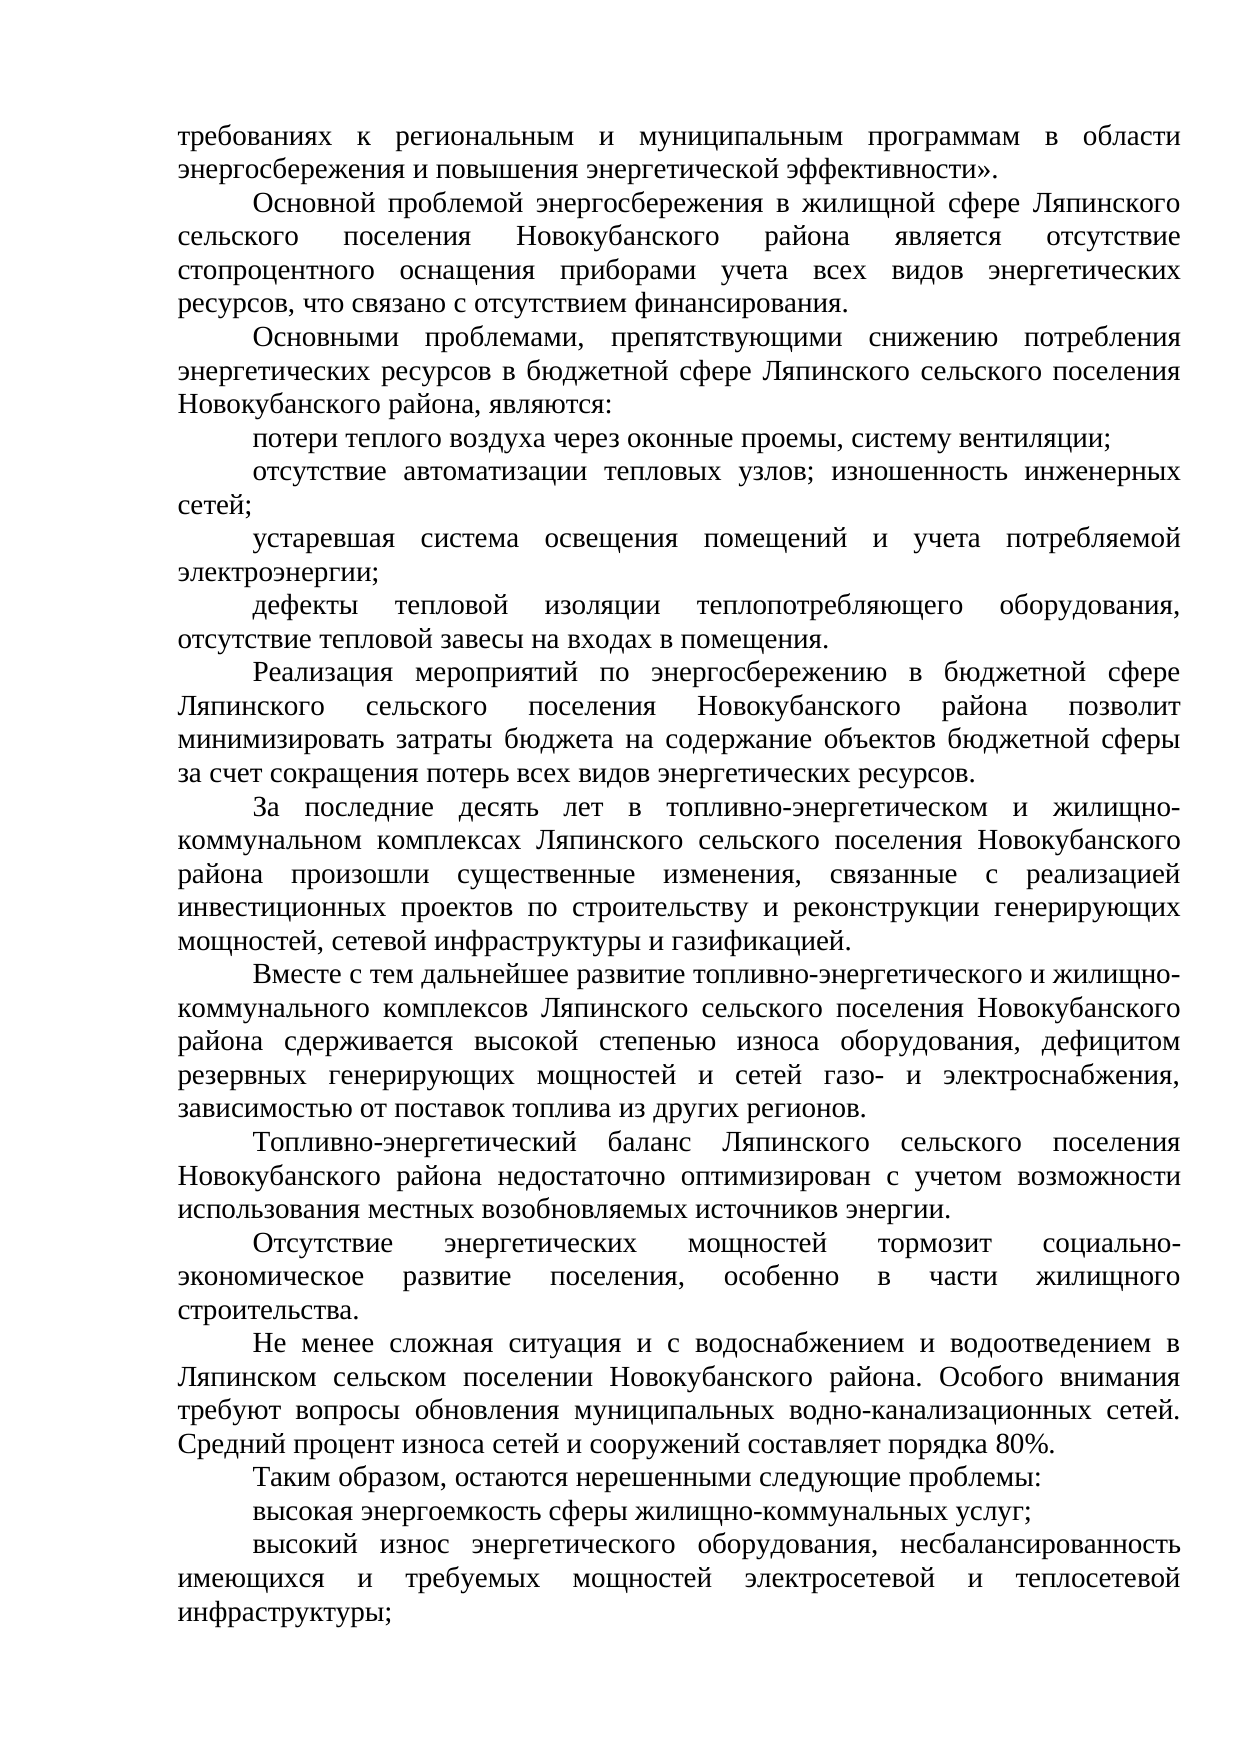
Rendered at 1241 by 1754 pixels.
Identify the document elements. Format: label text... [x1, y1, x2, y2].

text Не менее сложная ситуация и с водоснабжением и водоотведением в Ляпинском сельском поселении Новокубанского района. Особого внимания требуют вопросы обновления муниципальных водно-канализационных сетей. Средний процент износа сетей и сооружений составляет порядка 80%. [177, 1326, 1181, 1460]
text устаревшая система освещения помещений и учета потребляемой электроэнергии; [177, 521, 1181, 588]
text За последние десять лет в топливно-энергетическом и жилищно-коммунальном комплексах Ляпинского сельского поселения Новокубанского района произошли существенные изменения, связанные с реализацией инвестиционных проектов по строительству и реконструкции генерирующих мощностей, сетевой инфраструктуры и газификацией. [177, 789, 1181, 957]
text высокая энергоемкость сферы жилищно-коммунальных услуг; [177, 1493, 1181, 1527]
text Вместе с тем дальнейшее развитие топливно-энергетического и жилищно-коммунального комплексов Ляпинского сельского поселения Новокубанского района сдерживается высокой степенью износа оборудования, дефицитом резервных генерирующих мощностей и сетей газо- и электроснабжения, зависимостью от поставок топлива из других регионов. [177, 957, 1181, 1124]
text потери теплого воздуха через оконные проемы, систему вентиляции; [177, 420, 1181, 453]
text Таким образом, остаются нерешенными следующие проблемы: [177, 1460, 1181, 1493]
text отсутствие автоматизации тепловых узлов; изношенность инженерных сетей; [177, 453, 1181, 521]
text высокий износ энергетического оборудования, несбалансированность имеющихся и требуемых мощностей электросетевой и теплосетевой инфраструктуры; [177, 1527, 1181, 1627]
text Основными проблемами, препятствующими снижению потребления энергетических ресурсов в бюджетной сфере Ляпинского сельского поселения Новокубанского района, являются: [177, 319, 1181, 420]
text требованиях к региональным и муниципальным программам в области энергосбережения и повышения энергетической эффективности». [177, 118, 1181, 185]
text Отсутствие энергетических мощностей тормозит социально-экономическое развитие поселения, особенно в части жилищного строительства. [177, 1225, 1181, 1326]
text дефекты тепловой изоляции теплопотребляющего оборудования, отсутствие тепловой завесы на входах в помещения. [177, 588, 1181, 655]
text Топливно-энергетический баланс Ляпинского сельского поселения Новокубанского района недостаточно оптимизирован с учетом возможности использования местных возобновляемых источников энергии. [177, 1124, 1181, 1225]
text Реализация мероприятий по энергосбережению в бюджетной сфере Ляпинского сельского поселения Новокубанского района позволит минимизировать затраты бюджета на содержание объектов бюджетной сферы за счет сокращения потерь всех видов энергетических ресурсов. [177, 655, 1181, 789]
text Основной проблемой энергосбережения в жилищной сфере Ляпинского сельского поселения Новокубанского района является отсутствие стопроцентного оснащения приборами учета всех видов энергетических ресурсов, что связано с отсутствием финансирования. [177, 185, 1181, 319]
